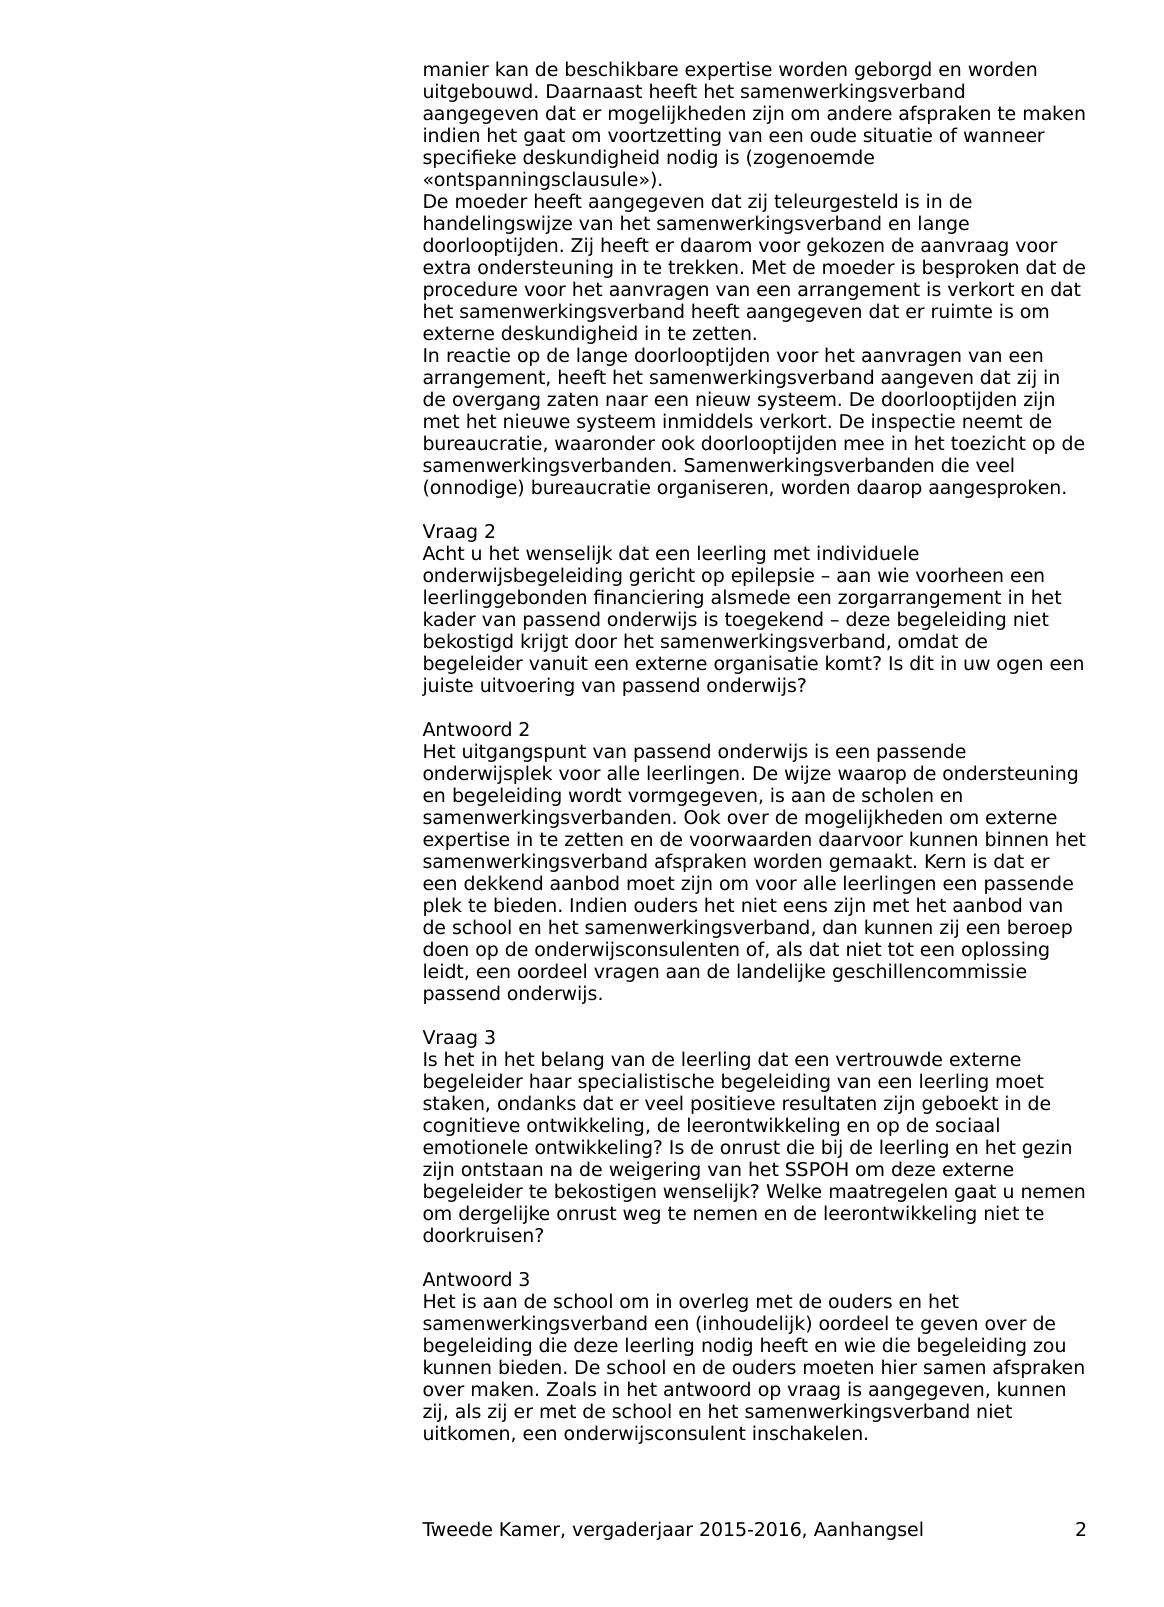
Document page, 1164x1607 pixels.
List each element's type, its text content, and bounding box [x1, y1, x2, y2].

text manier kan de beschikbare expertise worden geborgd en worden uitgebouwd. Daarnaast heeft het samenwerkingsverband aangegeven dat er mogelijkheden zijn om andere afspraken te maken indien het gaat om voortzetting van een oude situatie of wanneer specifieke deskundigheid nodig is (zogenoemde «ontspanningsclausule»). [422, 59, 1087, 191]
text Het uitgangspunt van passend onderwijs is een passende onderwijsplek voor alle leerlingen. De wijze waarop de ondersteuning en begeleiding wordt vormgegeven, is aan de scholen en samenwerkingsverbanden. Ook over de mogelijkheden om externe expertise in te zetten en de voorwaarden daarvoor kunnen binnen het samenwerkingsverband afspraken worden gemaakt. Kern is dat er een dekkend aanbod moet zijn om voor alle leerlingen een passende plek te bieden. Indien ouders het niet eens zijn met het aanbod van de school en het samenwerkingsverband, dan kunnen zij een beroep doen op de onderwijsconsulenten of, als dat niet tot een oplossing leidt, een oordeel vragen aan de landelijke geschillencommissie passend onderwijs. [422, 741, 1087, 1004]
text Antwoord 3 [422, 1269, 1087, 1291]
text In reactie op de lange doorlooptijden voor het aanvragen van een arrangement, heeft het samenwerkingsverband aangeven dat zij in de overgang zaten naar een nieuw systeem. De doorlooptijden zijn met het nieuwe systeem inmiddels verkort. De inspectie neemt de bureaucratie, waaronder ook doorlooptijden mee in het toezicht op de samenwerkingsverbanden. Samenwerkingsverbanden die veel (onnodige) bureaucratie organiseren, worden daarop aangesproken. [422, 345, 1087, 499]
text De moeder heeft aangegeven dat zij teleurgesteld is in de handelingswijze van het samenwerkingsverband en lange doorlooptijden. Zij heeft er daarom voor gekozen de aanvraag voor extra ondersteuning in te trekken. Met de moeder is besproken dat de procedure voor het aanvragen van een arrangement is verkort en dat het samenwerkingsverband heeft aangegeven dat er ruimte is om externe deskundigheid in te zetten. [422, 191, 1087, 345]
text Vraag 3 [422, 1027, 1087, 1049]
text Het is aan de school om in overleg met de ouders en het samenwerkingsverband een (inhoudelijk) oordeel te geven over de begeleiding die deze leerling nodig heeft en wie die begeleiding zou kunnen bieden. De school en de ouders moeten hier samen afspraken over maken. Zoals in het antwoord op vraag is aangegeven, kunnen zij, als zij er met de school en het samenwerkingsverband niet uitkomen, een onderwijsconsulent inschakelen. [422, 1291, 1087, 1444]
text Antwoord 2 [422, 719, 1087, 741]
text Is het in het belang van de leerling dat een vertrouwde externe begeleider haar specialistische begeleiding van een leerling moet staken, ondanks dat er veel positieve resultaten zijn geboekt in de cognitieve ontwikkeling, de leerontwikkeling en op de sociaal emotionele ontwikkeling? Is de onrust die bij de leerling en het gezin zijn ontstaan na de weigering van het SSPOH om deze externe begeleider te bekostigen wenselijk? Welke maatregelen gaat u nemen om dergelijke onrust weg te nemen en de leerontwikkeling niet te doorkruisen? [422, 1049, 1087, 1247]
text Acht u het wenselijk dat een leerling met individuele onderwijsbegeleiding gericht op epilepsie – aan wie voorheen een leerlinggebonden financiering alsmede een zorgarrangement in het kader van passend onderwijs is toegekend – deze begeleiding niet bekostigd krijgt door het samenwerkingsverband, omdat de begeleider vanuit een externe organisatie komt? Is dit in uw ogen een juiste uitvoering van passend onderwijs? [422, 543, 1087, 697]
text Vraag 2 [422, 521, 1087, 543]
